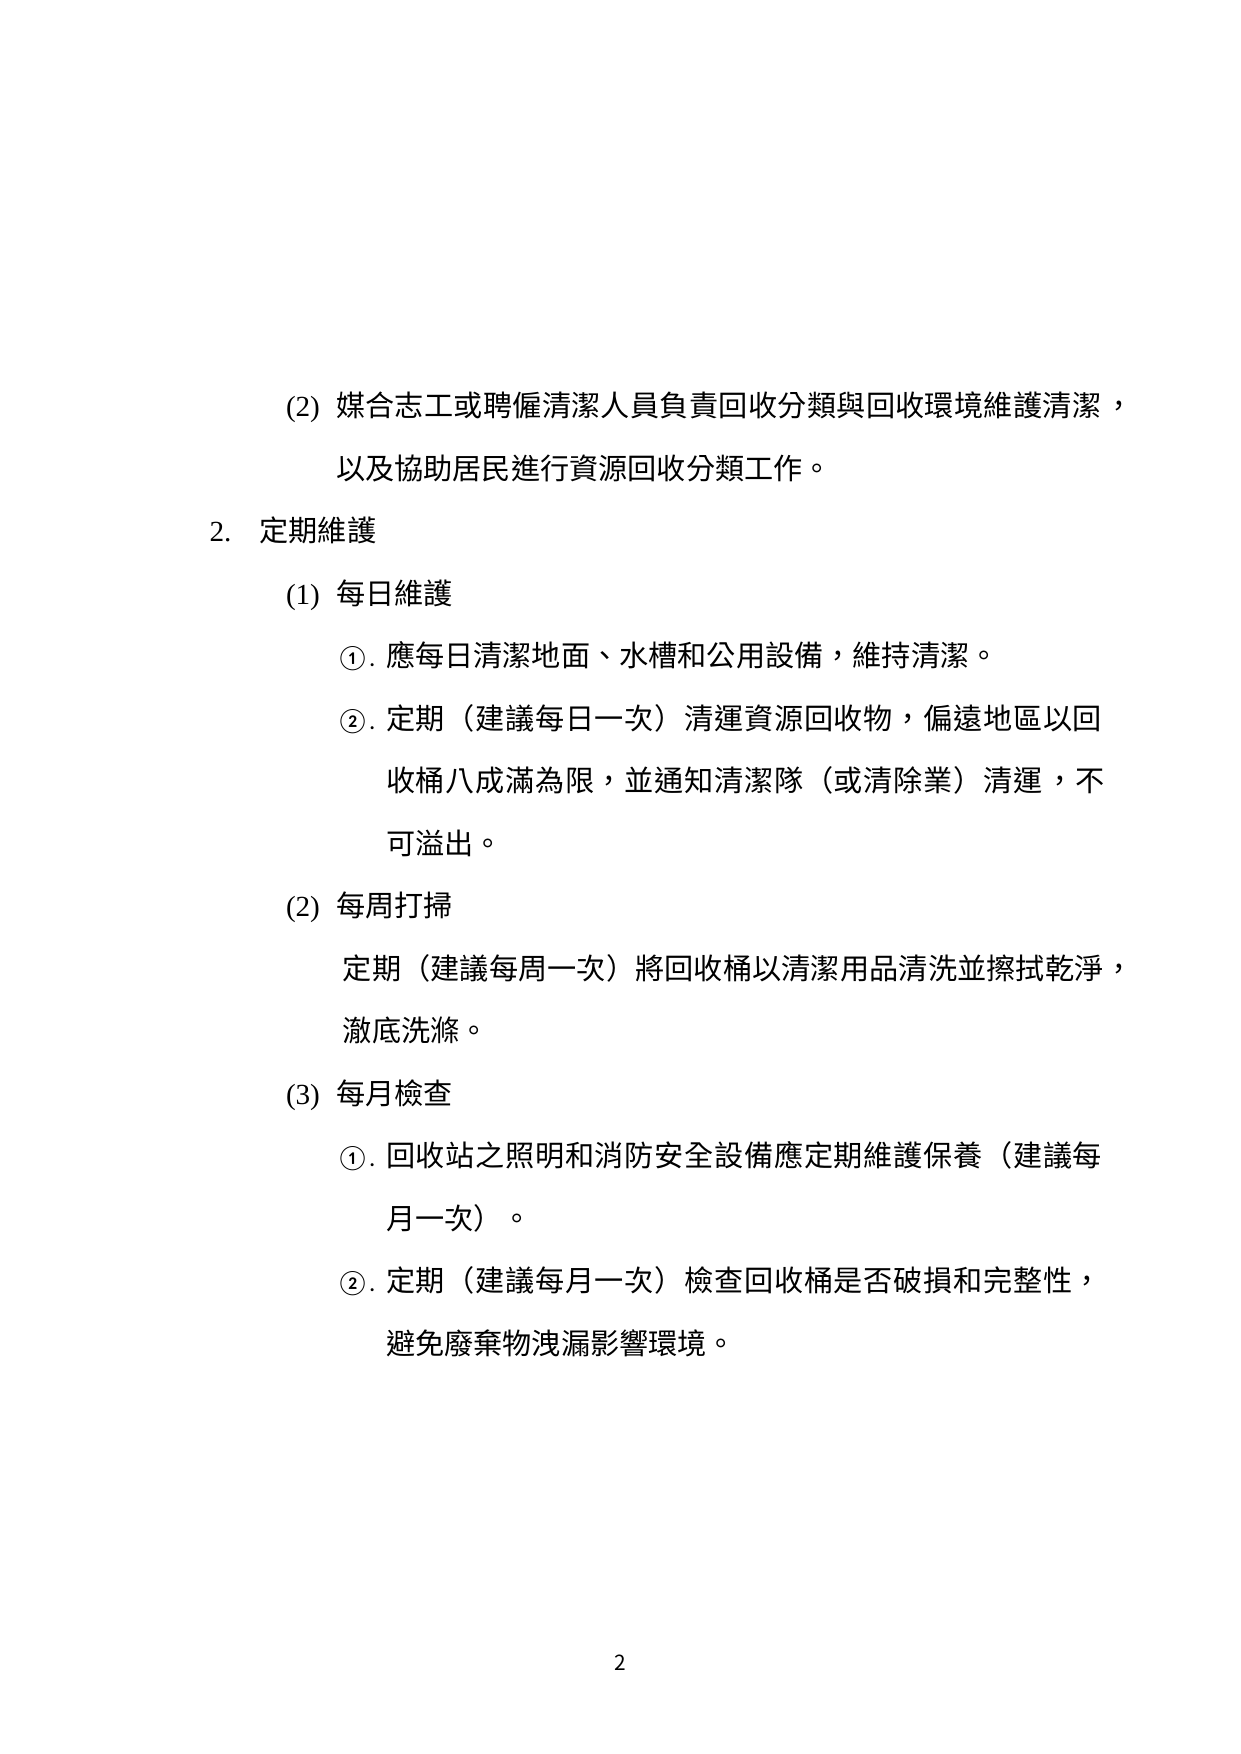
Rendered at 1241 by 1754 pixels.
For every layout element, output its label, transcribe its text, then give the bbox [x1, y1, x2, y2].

list 每月檢查 [286, 1050, 1104, 1112]
list 定期（建議每月一次）檢查回收桶是否破損和完整性，避免廢棄物洩漏影響環境。 [336, 1237, 1104, 1362]
list 每日維護 [286, 550, 1104, 612]
list 回收站之照明和消防安全設備應定期維護保養（建議每月一次）。 [336, 1112, 1104, 1237]
list 定期維護 [209, 487, 1104, 550]
list 定期（建議每日一次）清運資源回收物，偏遠地區以回收桶八成滿為限，並通知清潔隊（或清除業）清運，不可溢出。 [336, 675, 1104, 862]
list 每周打掃 [286, 862, 1104, 925]
text 定期（建議每周一次）將回收桶以清潔用品清洗並擦拭乾淨，澈底洗滌。 [343, 925, 1104, 1050]
list 媒合志工或聘僱清潔人員負責回收分類與回收環境維護清潔，以及協助居民進行資源回收分類工作。 [286, 362, 1104, 487]
list 應每日清潔地面、水槽和公用設備，維持清潔。 [336, 612, 1104, 675]
